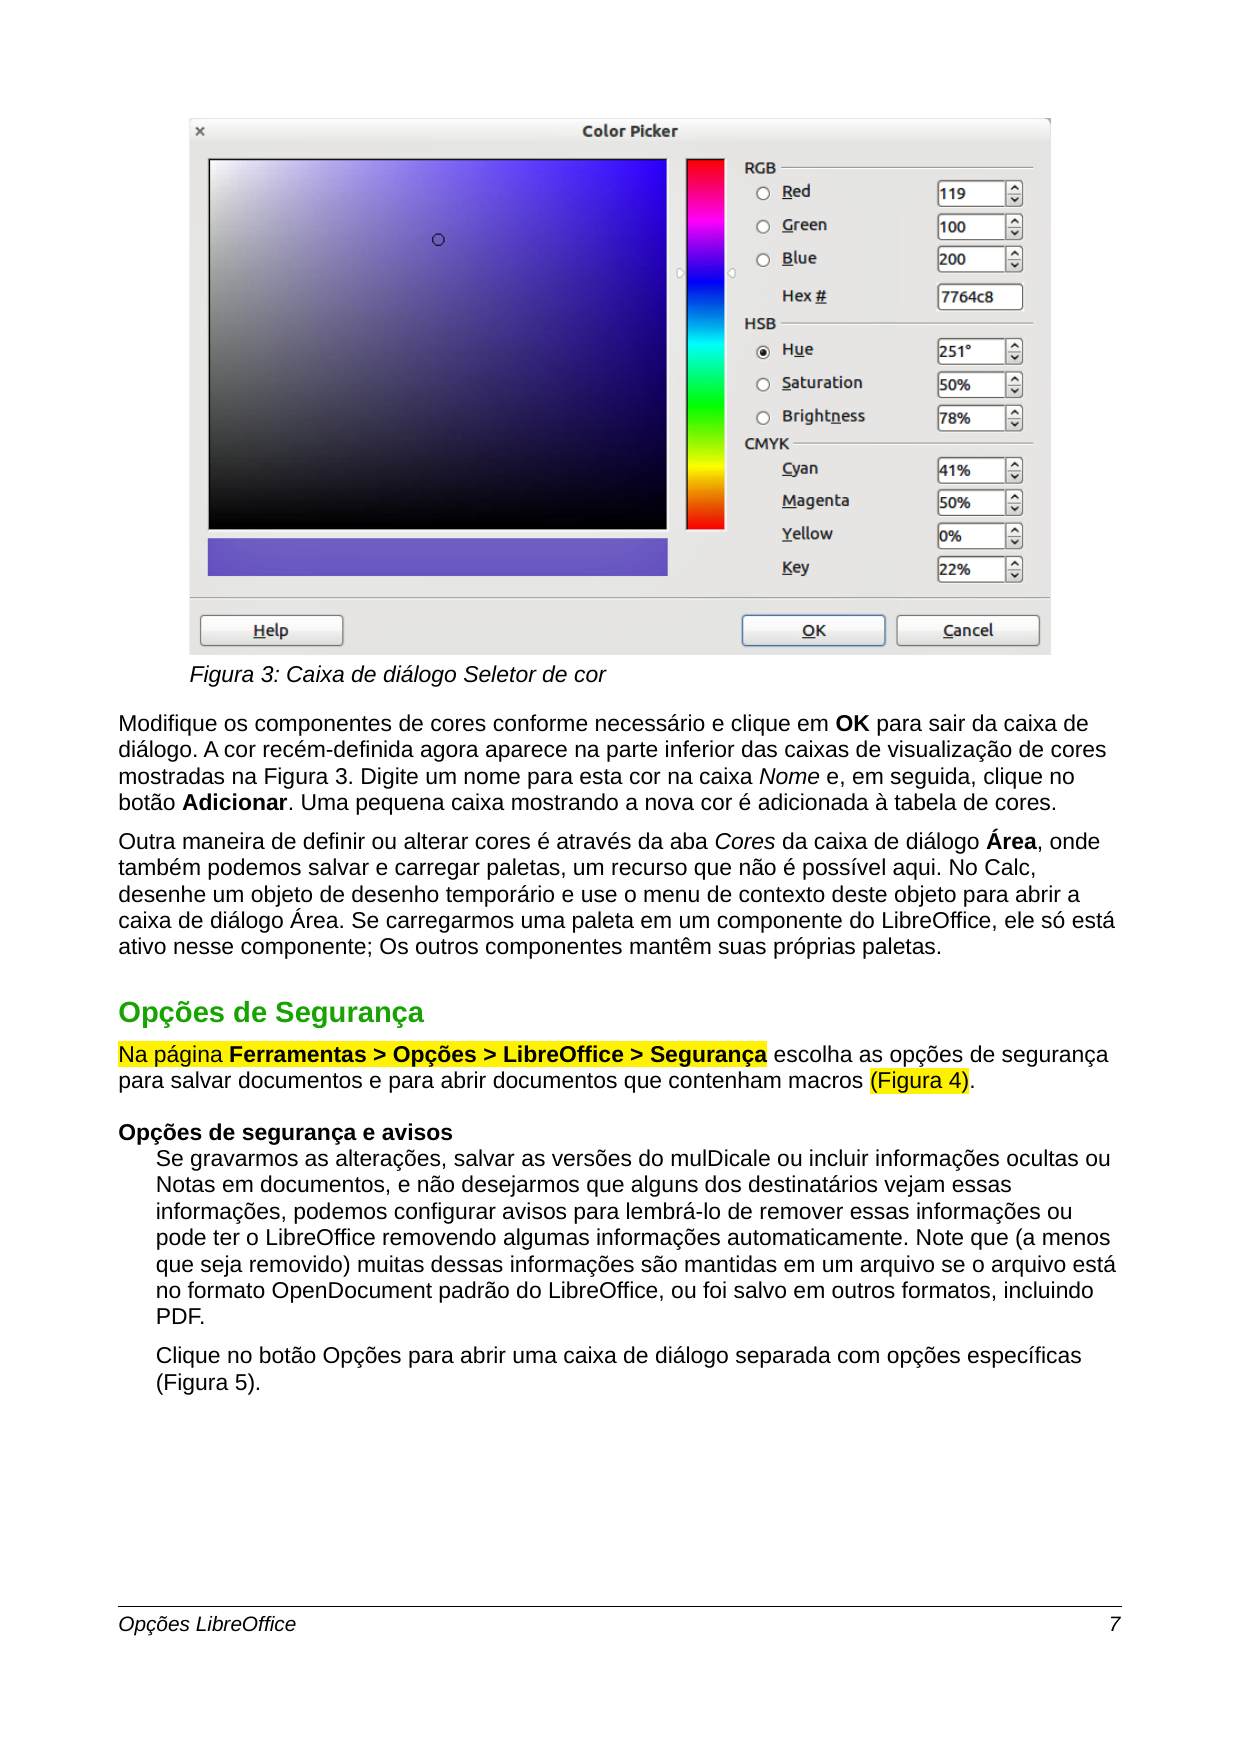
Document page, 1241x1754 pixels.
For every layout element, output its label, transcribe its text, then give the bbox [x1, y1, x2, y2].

text Figura 3: Caixa de diálogo Seletor de cor [189, 661, 1051, 687]
picture [189, 118, 1051, 655]
text Modifique os componentes de cores conforme necessário e clique em OK para sair da caixa de diálogo. A cor recém-definida agora aparece na parte inferior das caixas de visualização de cores mostradas na Figura 3. Digite um nome para esta cor na caixa Nome e, em seguida, clique no botão Adicionar. Uma pequena caixa mostrando a nova cor é adicionada à tabela de cores. [118, 710, 1122, 815]
text Outra maneira de definir ou alterar cores é através da aba Cores da caixa de diálogo Área, onde também podemos salvar e carregar paletas, um recurso que não é possível aqui. No Calc, desenhe um objeto de desenho temporário e use o menu de contexto deste objeto para abrir a caixa de diálogo Área. Se carregarmos uma paleta em um componente do LibreOffice, ele só está ativo nesse componente; Os outros componentes mantêm suas próprias paletas. [118, 828, 1122, 959]
subtitle Opções de Segurança [118, 995, 1122, 1029]
text Se gravarmos as alterações, salvar as versões do mulDicale ou incluir informações ocultas ou Notas em documentos, e não desejarmos que alguns dos destinatários vejam essas informações, podemos configurar avisos para lembrá-lo de remover essas informações ou pode ter o LibreOffice removendo algumas informações automaticamente. Note que (a menos que seja removido) muitas dessas informações são mantidas em um arquivo se o arquivo está no formato OpenDocument padrão do LibreOffice, ou foi salvo em outros formatos, incluindo PDF. [156, 1145, 1122, 1329]
text Opções de segurança e avisos [118, 1119, 1122, 1145]
text Na página Ferramentas > Opções > LibreOffice > Segurança escolha as opções de segurança para salvar documentos e para abrir documentos que contenham macros (Figura 4). [118, 1041, 1122, 1094]
text Clique no botão Opções para abrir uma caixa de diálogo separada com opções específicas (Figura 5). [156, 1342, 1122, 1395]
